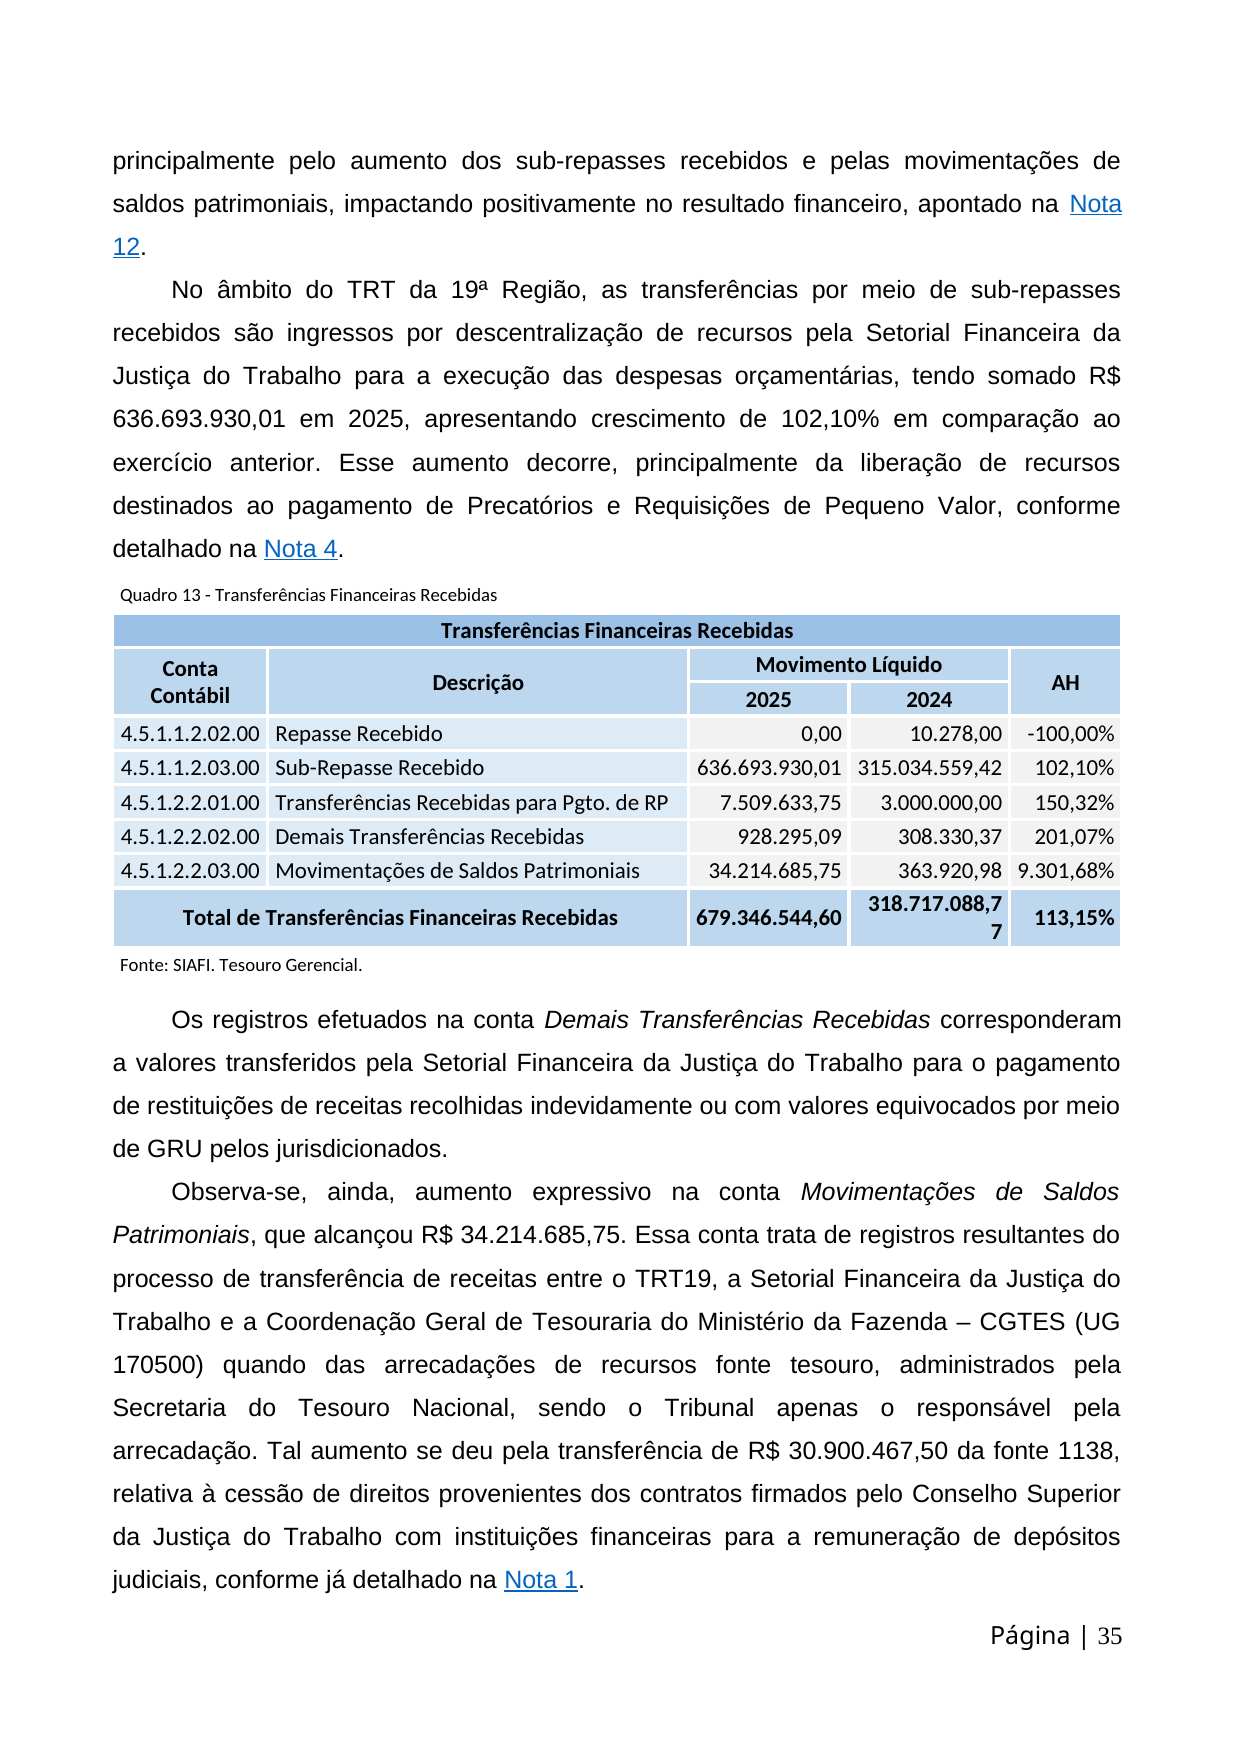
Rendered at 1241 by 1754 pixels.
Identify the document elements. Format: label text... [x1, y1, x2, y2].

table_cell 318.717.088,77 [851, 890, 1008, 946]
table_cell 2024 [851, 683, 1008, 714]
table_cell -100,00% [1011, 718, 1120, 749]
table_cell AH [1011, 649, 1120, 714]
table_cell 201,07% [1011, 821, 1120, 852]
table_header Quadro 13 - Transferências Financeiras Recebidas [113, 577, 688, 611]
table_cell 113,15% [1011, 890, 1120, 946]
table_cell 7.509.633,75 [690, 786, 847, 818]
table_cell 9.301,68% [1011, 855, 1120, 886]
text Observa-se, ainda, aumento expressivo na conta Movimentações de Saldos Patrimoniais, que alcançou R$ 34.214.685,75. Essa conta trata de registros resultantes do processo de transferência de receitas entre o TRT19, a Setorial Financeira da Justiça do Trabalho e a Coordenação Geral de Tesouraria do Ministério da Fazenda – CGTES (UG 170500) quando das arrecadações de recursos fonte tesouro, administrados pela Secretaria do Tesouro Nacional, sendo o Tribunal apenas o responsável pela arrecadação. Tal aumento se deu pela transferência de R$ 30.900.467,50 da fonte 1138, relativa à cessão de direitos provenientes dos contratos firmados pelo Conselho Superior da Justiça do Trabalho com instituições financeiras para a remuneração de depósitos judiciais, conforme já detalhado na Nota 1. [112, 1177, 1122, 1594]
table_cell Movimentações de Saldos Patrimoniais [269, 855, 687, 886]
table_cell Demais Transferências Recebidas [269, 821, 687, 852]
table_cell 4.5.1.1.2.03.00 [114, 752, 266, 783]
table_cell 315.034.559,42 [851, 752, 1008, 783]
table_cell 928.295,09 [690, 821, 847, 852]
table_cell [849, 949, 1009, 980]
table_cell Movimento Líquido [690, 649, 1008, 680]
table_cell 4.5.1.2.2.02.00 [114, 821, 266, 852]
table_cell 363.920,98 [851, 855, 1008, 886]
table_cell 2025 [690, 683, 847, 714]
table_header [688, 577, 849, 611]
text principalmente pelo aumento dos sub-repasses recebidos e pelas movimentações de saldos patrimoniais, impactando positivamente no resultado financeiro, apontado na Nota 12. [112, 146, 1122, 261]
table_cell 150,32% [1011, 786, 1120, 818]
table_cell Transferências Recebidas para Pgto. de RP [269, 786, 687, 818]
table_cell [688, 949, 849, 980]
table_cell 0,00 [690, 718, 847, 749]
table_cell Total de Transferências Financeiras Recebidas [114, 890, 687, 946]
table_cell 308.330,37 [851, 821, 1008, 852]
table_cell Sub-Repasse Recebido [269, 752, 687, 783]
table_cell 34.214.685,75 [690, 855, 847, 886]
table_cell 4.5.1.1.2.02.00 [114, 718, 266, 749]
table_cell 4.5.1.2.2.01.00 [114, 786, 266, 818]
table_cell 4.5.1.2.2.03.00 [114, 855, 266, 886]
table_cell Repasse Recebido [269, 718, 687, 749]
table_cell 636.693.930,01 [690, 752, 847, 783]
text No âmbito do TRT da 19ª Região, as transferências por meio de sub-repasses recebidos são ingressos por descentralização de recursos pela Setorial Financeira da Justiça do Trabalho para a execução das despesas orçamentárias, tendo somado R$ 636.693.930,01 em 2025, apresentando crescimento de 102,10% em comparação ao exercício anterior. Esse aumento decorre, principalmente da liberação de recursos destinados ao pagamento de Precatórios e Requisições de Pequeno Valor, conforme detalhado na Nota 4. [112, 275, 1122, 563]
table_header [1009, 577, 1122, 611]
table_cell Transferências Financeiras Recebidas [114, 615, 1120, 646]
table_cell 3.000.000,00 [851, 786, 1008, 818]
table_cell Conta Contábil [114, 649, 266, 714]
table_header [849, 577, 1009, 611]
table_cell Descrição [269, 649, 687, 714]
table_cell [1009, 949, 1122, 980]
table_cell 679.346.544,60 [690, 890, 847, 946]
table_cell Fonte: SIAFI. Tesouro Gerencial. [113, 949, 688, 980]
text Os registros efetuados na conta Demais Transferências Recebidas corresponderam a valores transferidos pela Setorial Financeira da Justiça do Trabalho para o pagamento de restituições de receitas recolhidas indevidamente ou com valores equivocados por meio de GRU pelos jurisdicionados. [112, 1005, 1122, 1163]
table_cell 102,10% [1011, 752, 1120, 783]
table_cell 10.278,00 [851, 718, 1008, 749]
